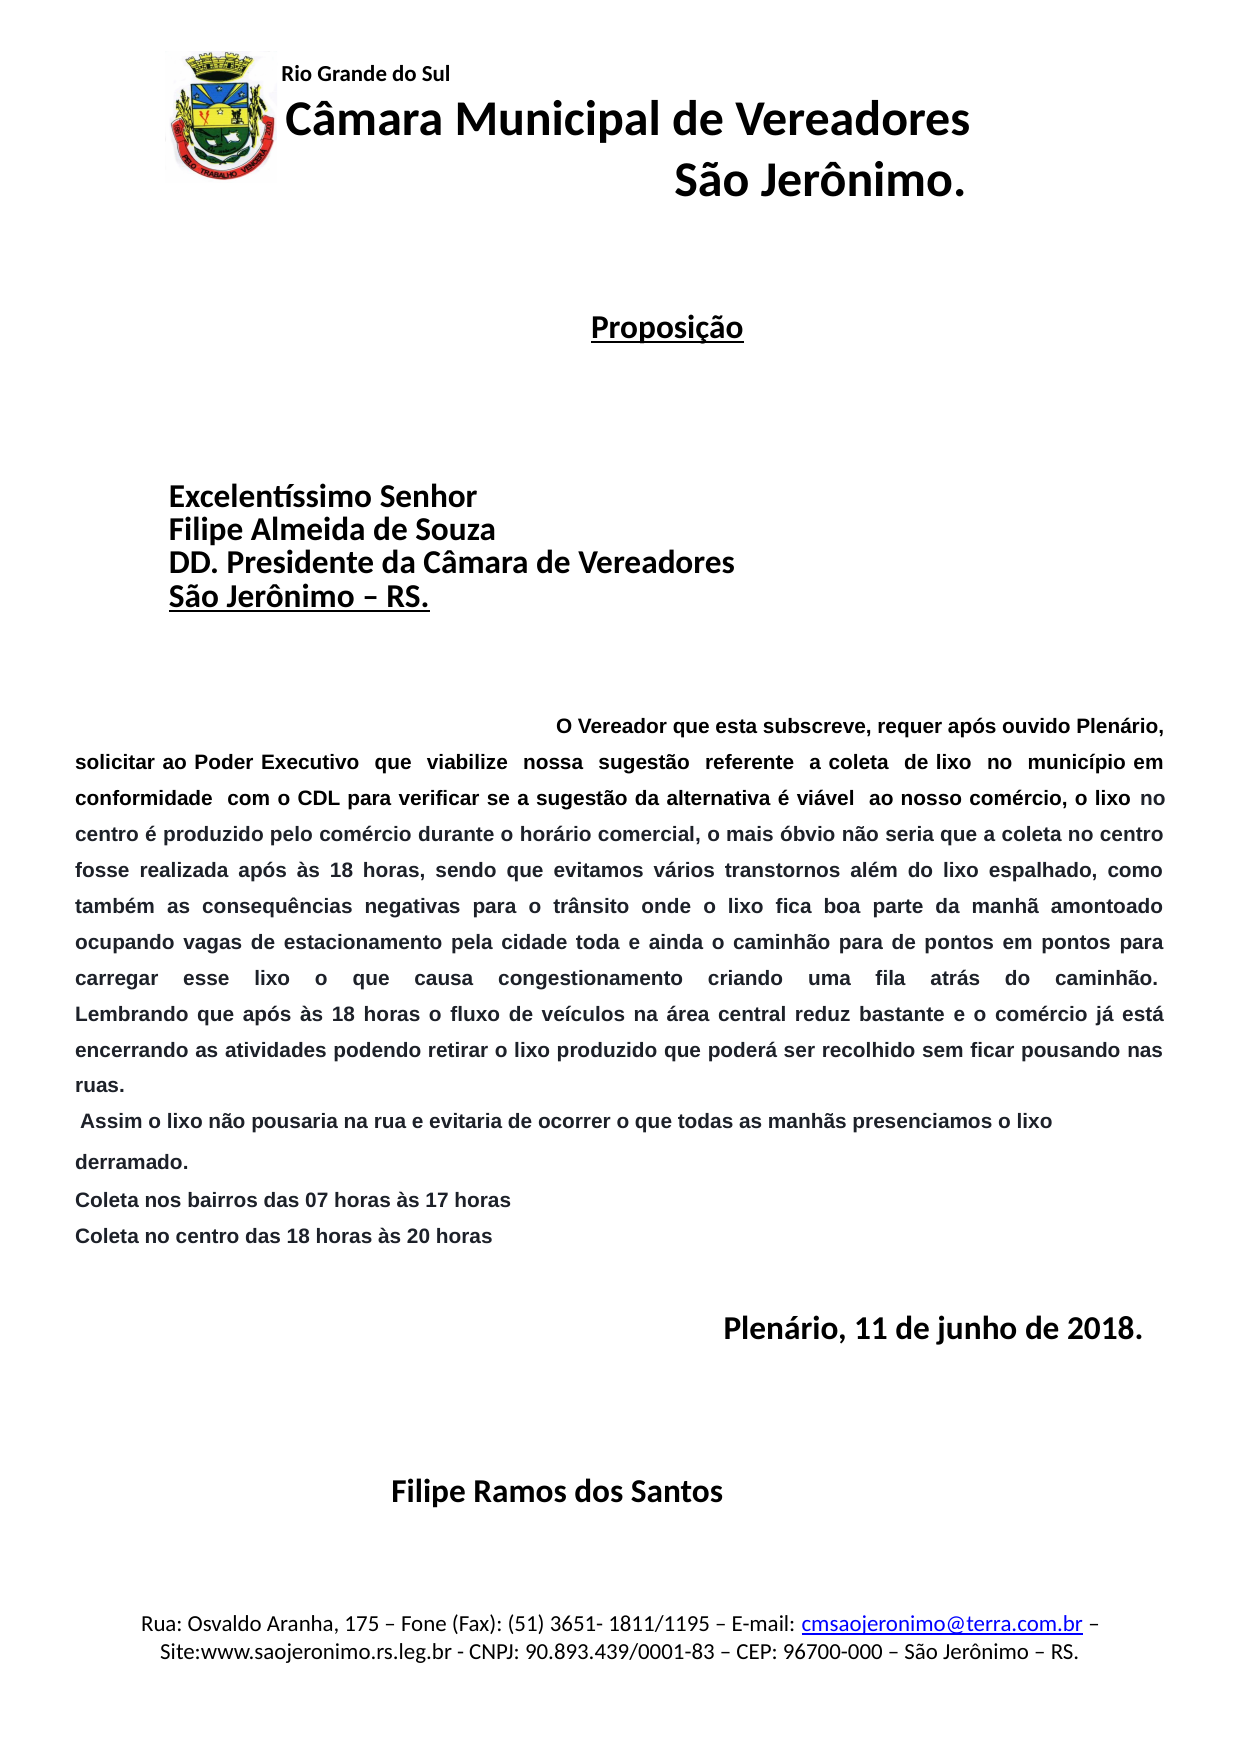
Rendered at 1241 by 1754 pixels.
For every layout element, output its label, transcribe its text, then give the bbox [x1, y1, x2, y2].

subtitle Proposição [225, 307, 1109, 347]
text Filipe Ramos dos Santos [75, 1470, 1165, 1511]
text Filipe Almeida de Souza [169, 514, 1109, 547]
text O Vereador que esta subscreve, requer após ouvido Plenário, solicitar ao Poder Executivo que viabilize nossa sugestão referente a coleta de lixo no município em conformidade com o CDL para verificar se a sugestão da alternativa é viável ao nosso comércio, o lixo no centro é produzido pelo comércio durante o horário comercial, o mais óbvio não seria que a coleta no centro fosse realizada após às 18 horas, sendo que evitamos vários transtornos além do lixo espalhado, como também as consequências negativas para o trânsito onde o lixo fica boa parte da manhã amontoado ocupando vagas de estacionamento pela cidade toda e ainda o caminhão para de pontos em pontos para carregar esse lixo o que causa congestionamento criando uma fila atrás do caminhão. Lembrando que após às 18 horas o fluxo de veículos na área central reduz bastante e o comércio já está encerrando as atividades podendo retirar o lixo produzido que poderá ser recolhido sem ficar pousando nas ruas. [75, 714, 1165, 1097]
text DD. Presidente da Câmara de Vereadores [169, 547, 1109, 581]
text São Jerônimo – RS. [169, 581, 1109, 614]
text Excelentíssimo Senhor [169, 481, 1109, 514]
text Assim o lixo não pousaria na rua e evitaria de ocorrer o que todas as manhãs presenciamos o lixo derramado. Coleta nos bairros das 07 horas às 17 horas Coleta no centro das 18 horas às 20 horas [75, 1109, 1165, 1248]
text Plenário, 11 de junho de 2018. [169, 1307, 1144, 1348]
